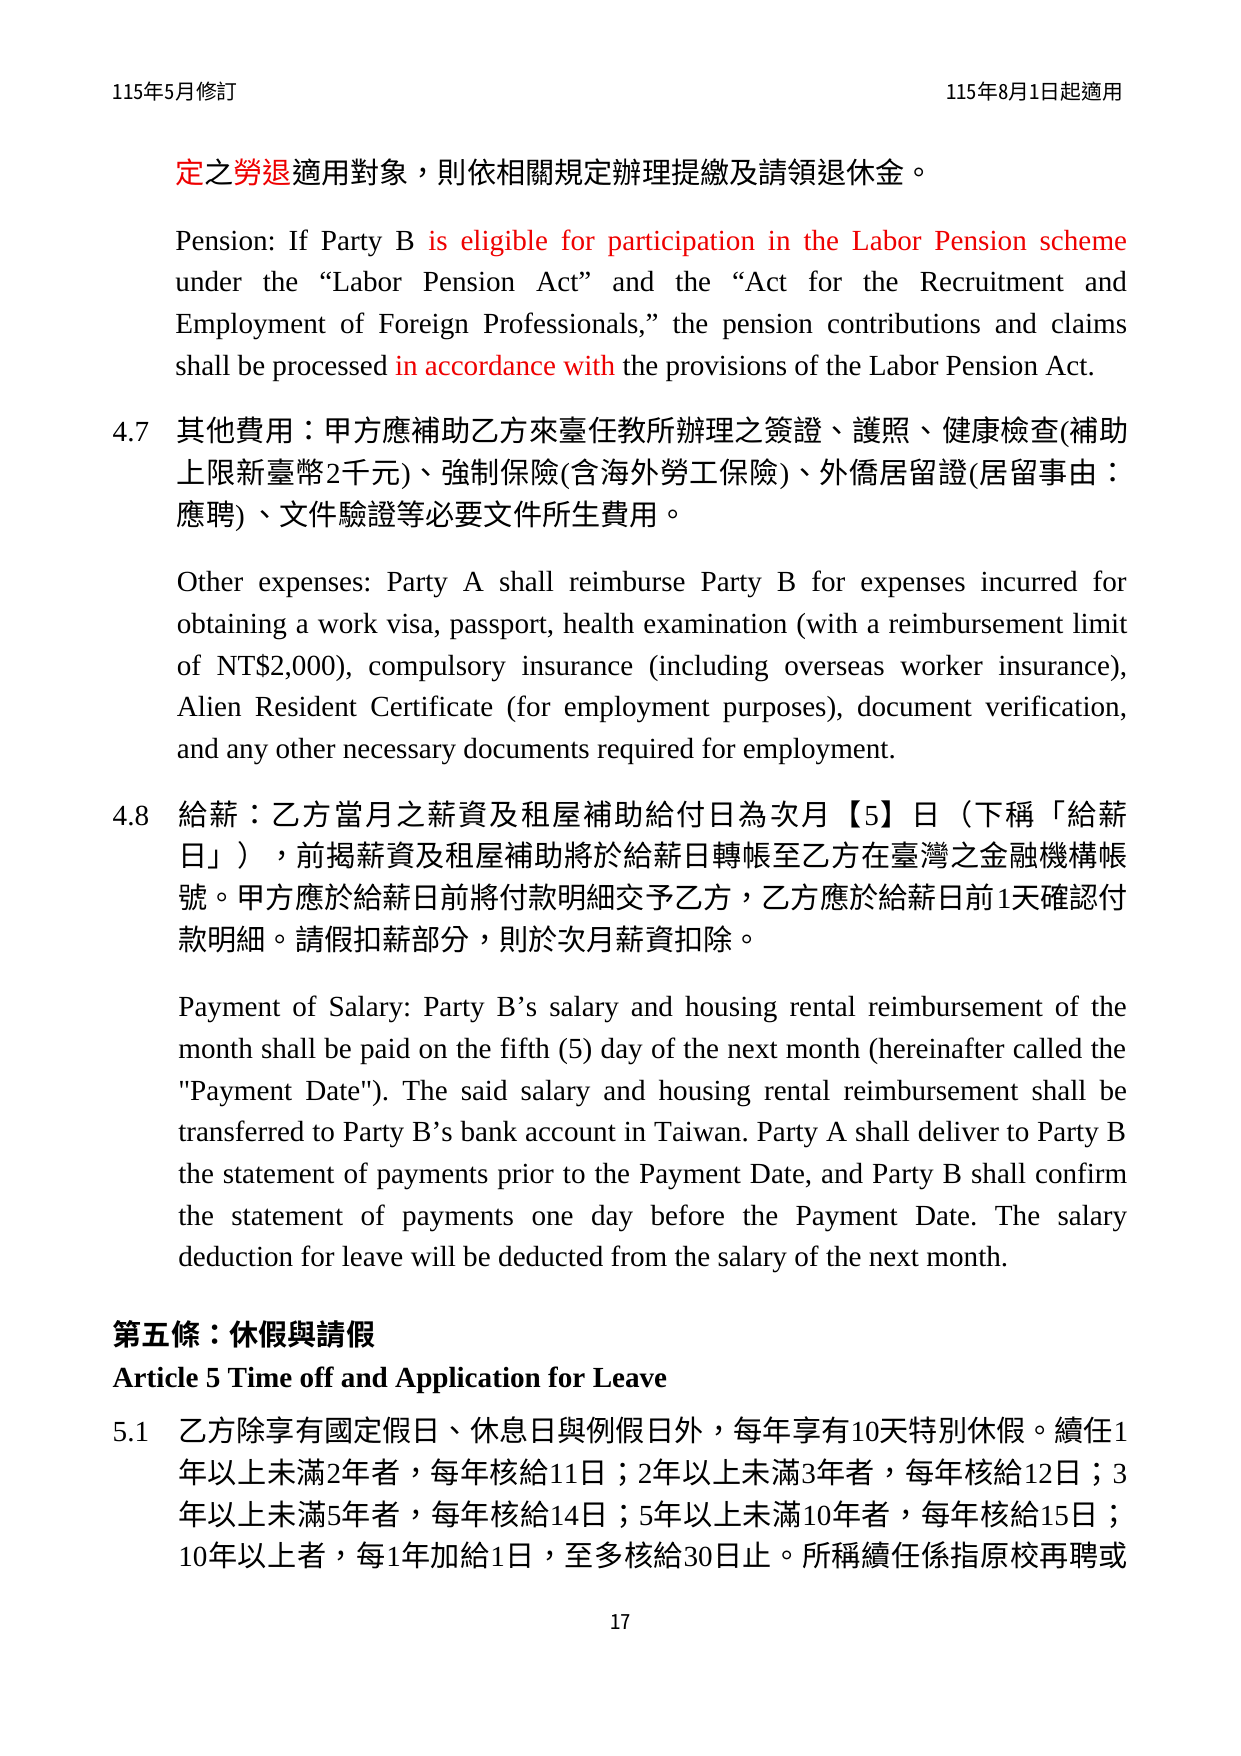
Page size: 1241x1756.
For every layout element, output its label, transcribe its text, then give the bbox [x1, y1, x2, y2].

text Payment of Salary: Party B’s salary and housing rental reimbursement of the month shall be paid on the fifth (5) day of the next month (hereinafter called the "Payment Date"). The said salary and housing rental reimbursement shall be transferred to Party B’s bank account in Taiwan. Party A shall deliver to Party B the statement of payments prior to the Payment Date, and Party B shall confirm the statement of payments one day before the Payment Date. The salary deduction for leave will be deducted from the salary of the next month. [112, 983, 1128, 1275]
text Other expenses: Party A shall reimburse Party B for expenses incurred for obtaining a work visa, passport, health examination (with a reimbursement limit of NT$2,000), compulsory insurance (including overseas worker insurance), Alien Resident Certificate (for employment purposes), document verification, and any other necessary documents required for employment. [177, 558, 1128, 767]
text Article 5 Time off and Application for Leave [112, 1354, 1128, 1396]
text 第五條：休假與請假 [112, 1312, 1128, 1354]
text 4.8 給薪：乙方當月之薪資及租屋補助給付日為次月【5】日（下稱「給薪日」），前揭薪資及租屋補助將於給薪日轉帳至乙方在臺灣之金融機構帳號。甲方應於給薪日前將付款明細交予乙方，乙方應於給薪日前1天確認付款明細。請假扣薪部分，則於次月薪資扣除。 [112, 792, 1128, 958]
text Pension: If Party B is eligible for participation in the Labor Pension scheme under the “Labor Pension Act” and the “Act for the Recruitment and Employment of Foreign Professionals,” the pension contributions and claims shall be processed in accordance with the provisions of the Labor Pension Act. [112, 217, 1128, 383]
text 5.1 乙方除享有國定假日、休息日與例假日外，每年享有10天特別休假。續任1年以上未滿2年者，每年核給11日；2年以上未滿3年者，每年核給12日；3年以上未滿5年者，每年核給14日；5年以上未滿10年者，每年核給15日；10年以上者，每1年加給1日，至多核給30日止。所稱續任係指原校再聘或 [112, 1408, 1128, 1575]
text 4.7 其他費用：甲方應補助乙方來臺任教所辦理之簽證、護照、健康檢查(補助上限新臺幣2千元)、強制保險(含海外勞工保險)、外僑居留證(居留事由：應聘) 、文件驗證等必要文件所生費用。 [112, 408, 1128, 533]
text 定之勞退適用對象，則依相關規定辦理提繳及請領退休金。 [112, 150, 1128, 192]
